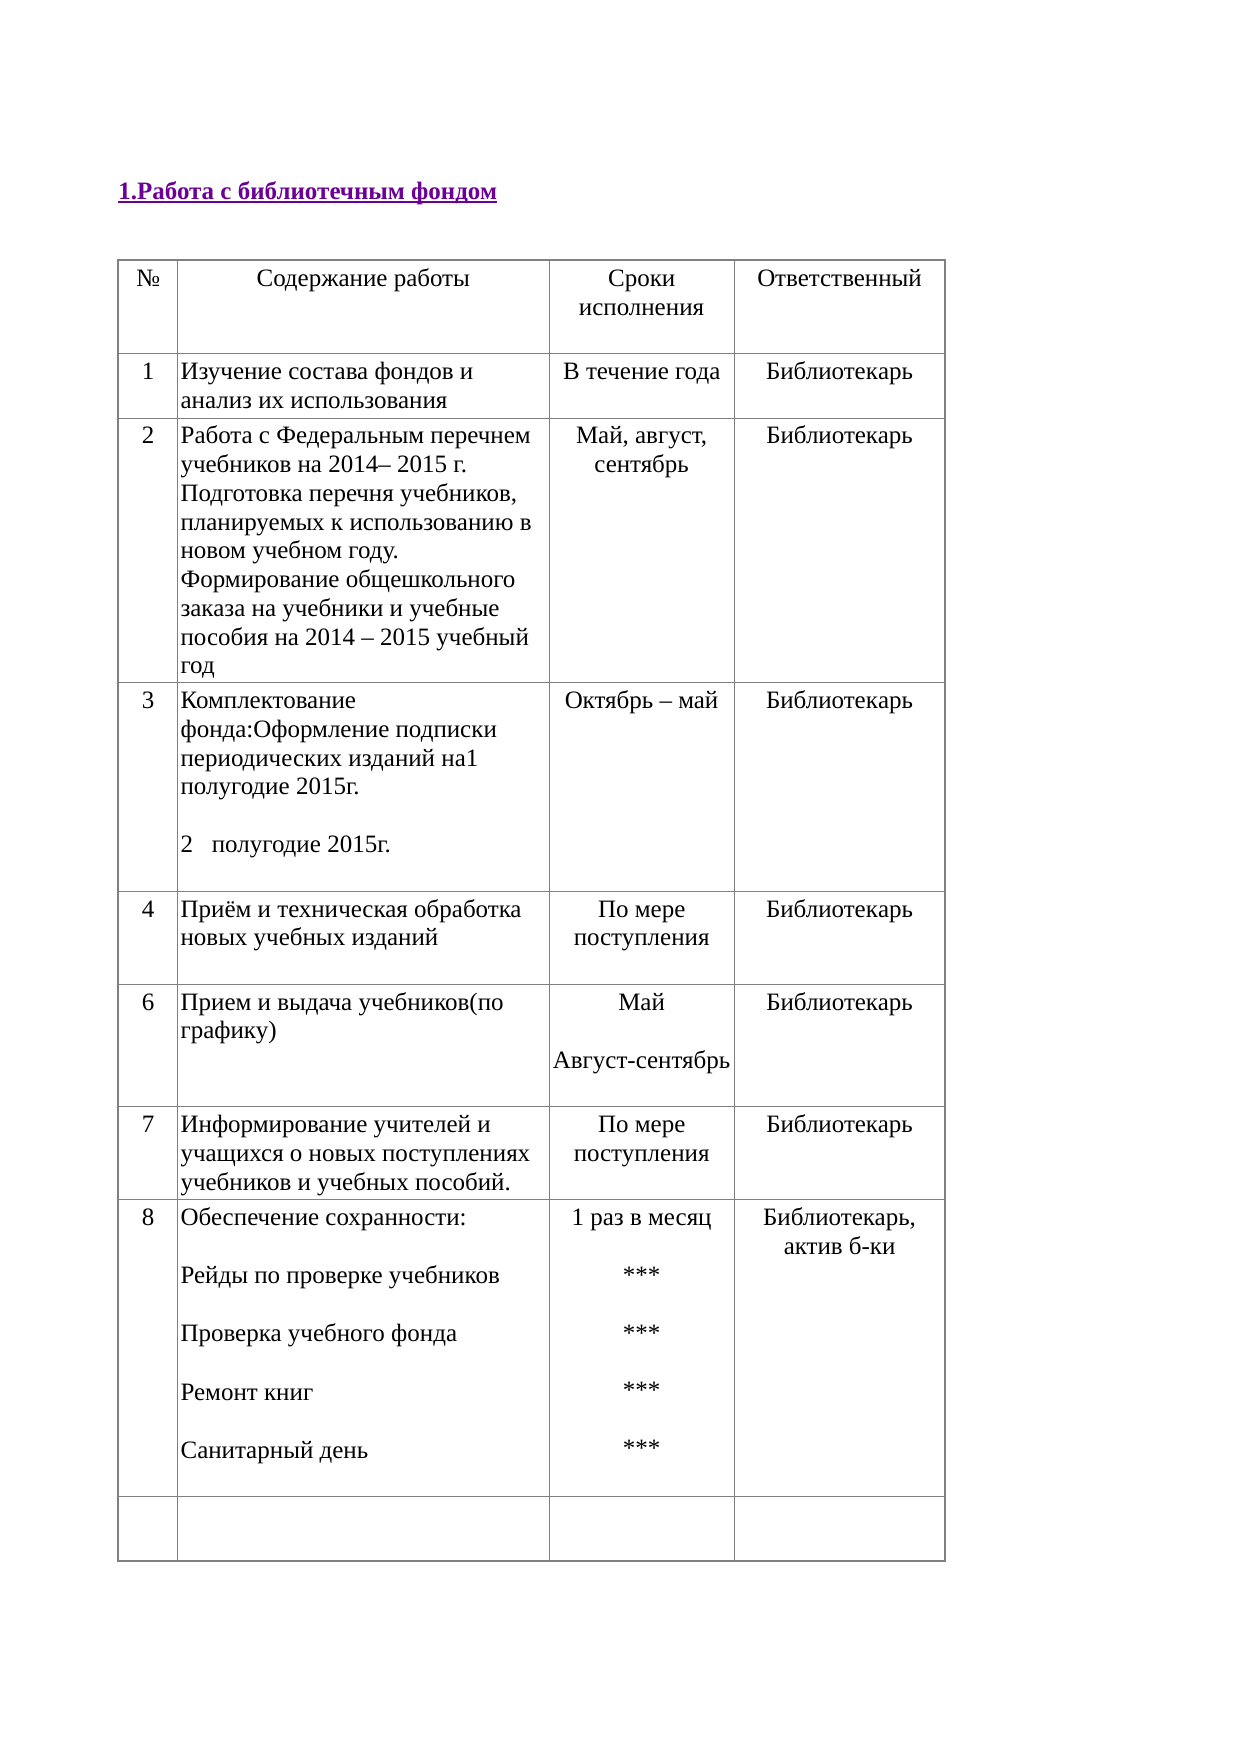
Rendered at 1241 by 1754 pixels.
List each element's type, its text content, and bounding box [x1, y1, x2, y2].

table_header № [119, 261, 177, 353]
table_cell Май Август-сентябрь [550, 985, 734, 1106]
table_cell 1 [119, 354, 177, 417]
table_cell [735, 1497, 944, 1560]
table_cell [178, 1497, 549, 1560]
table_header Ответственный [735, 261, 944, 353]
table_cell Библиотекарь [735, 1107, 944, 1199]
table_cell Обеспечение сохранности: Рейды по проверке учебников Проверка учебного фонда Ремонт книг Санитарный день [178, 1200, 549, 1496]
table_cell Изучение состава фондов и анализ их использования [178, 354, 549, 417]
table_cell Библиотекарь [735, 892, 944, 984]
table_cell 4 [119, 892, 177, 984]
table_cell Библиотекарь, актив б-ки [735, 1200, 944, 1496]
table_cell Библиотекарь [735, 419, 944, 682]
table_cell [550, 1497, 734, 1560]
table_cell Октябрь – май [550, 683, 734, 891]
text 1.Работа с библиотечным фондом [118, 176, 1122, 205]
table_cell По мере поступления [550, 1107, 734, 1199]
table_cell В течение года [550, 354, 734, 417]
table_header Содержание работы [178, 261, 549, 353]
table_cell 2 [119, 419, 177, 682]
table_cell 6 [119, 985, 177, 1106]
table_cell Библиотекарь [735, 985, 944, 1106]
table_cell Работа с Федеральным перечнем учебников на 2014– 2015 г. Подготовка перечня учебников, планируемых к использованию в новом учебном году. Формирование общешкольного заказа на учебники и учебные пособия на 2014 – 2015 учебный год [178, 419, 549, 682]
table_cell По мере поступления [550, 892, 734, 984]
table_cell Библиотекарь [735, 683, 944, 891]
table_cell 3 [119, 683, 177, 891]
table_cell Май, август, сентябрь [550, 419, 734, 682]
table_cell [119, 1497, 177, 1560]
table_cell 7 [119, 1107, 177, 1199]
table_cell 1 раз в месяц *** *** *** *** [550, 1200, 734, 1496]
table_cell Прием и выдача учебников(по графику) [178, 985, 549, 1106]
table_cell Информирование учителей и учащихся о новых поступлениях учебников и учебных пособий. [178, 1107, 549, 1199]
table_cell Библиотекарь [735, 354, 944, 417]
table_cell Комплектование фонда:Оформление подписки периодических изданий на1 полугодие 2015г. 2 полугодие 2015г. [178, 683, 549, 891]
table_cell Приём и техническая обработка новых учебных изданий [178, 892, 549, 984]
table_cell 8 [119, 1200, 177, 1496]
table_header Сроки исполнения [550, 261, 734, 353]
